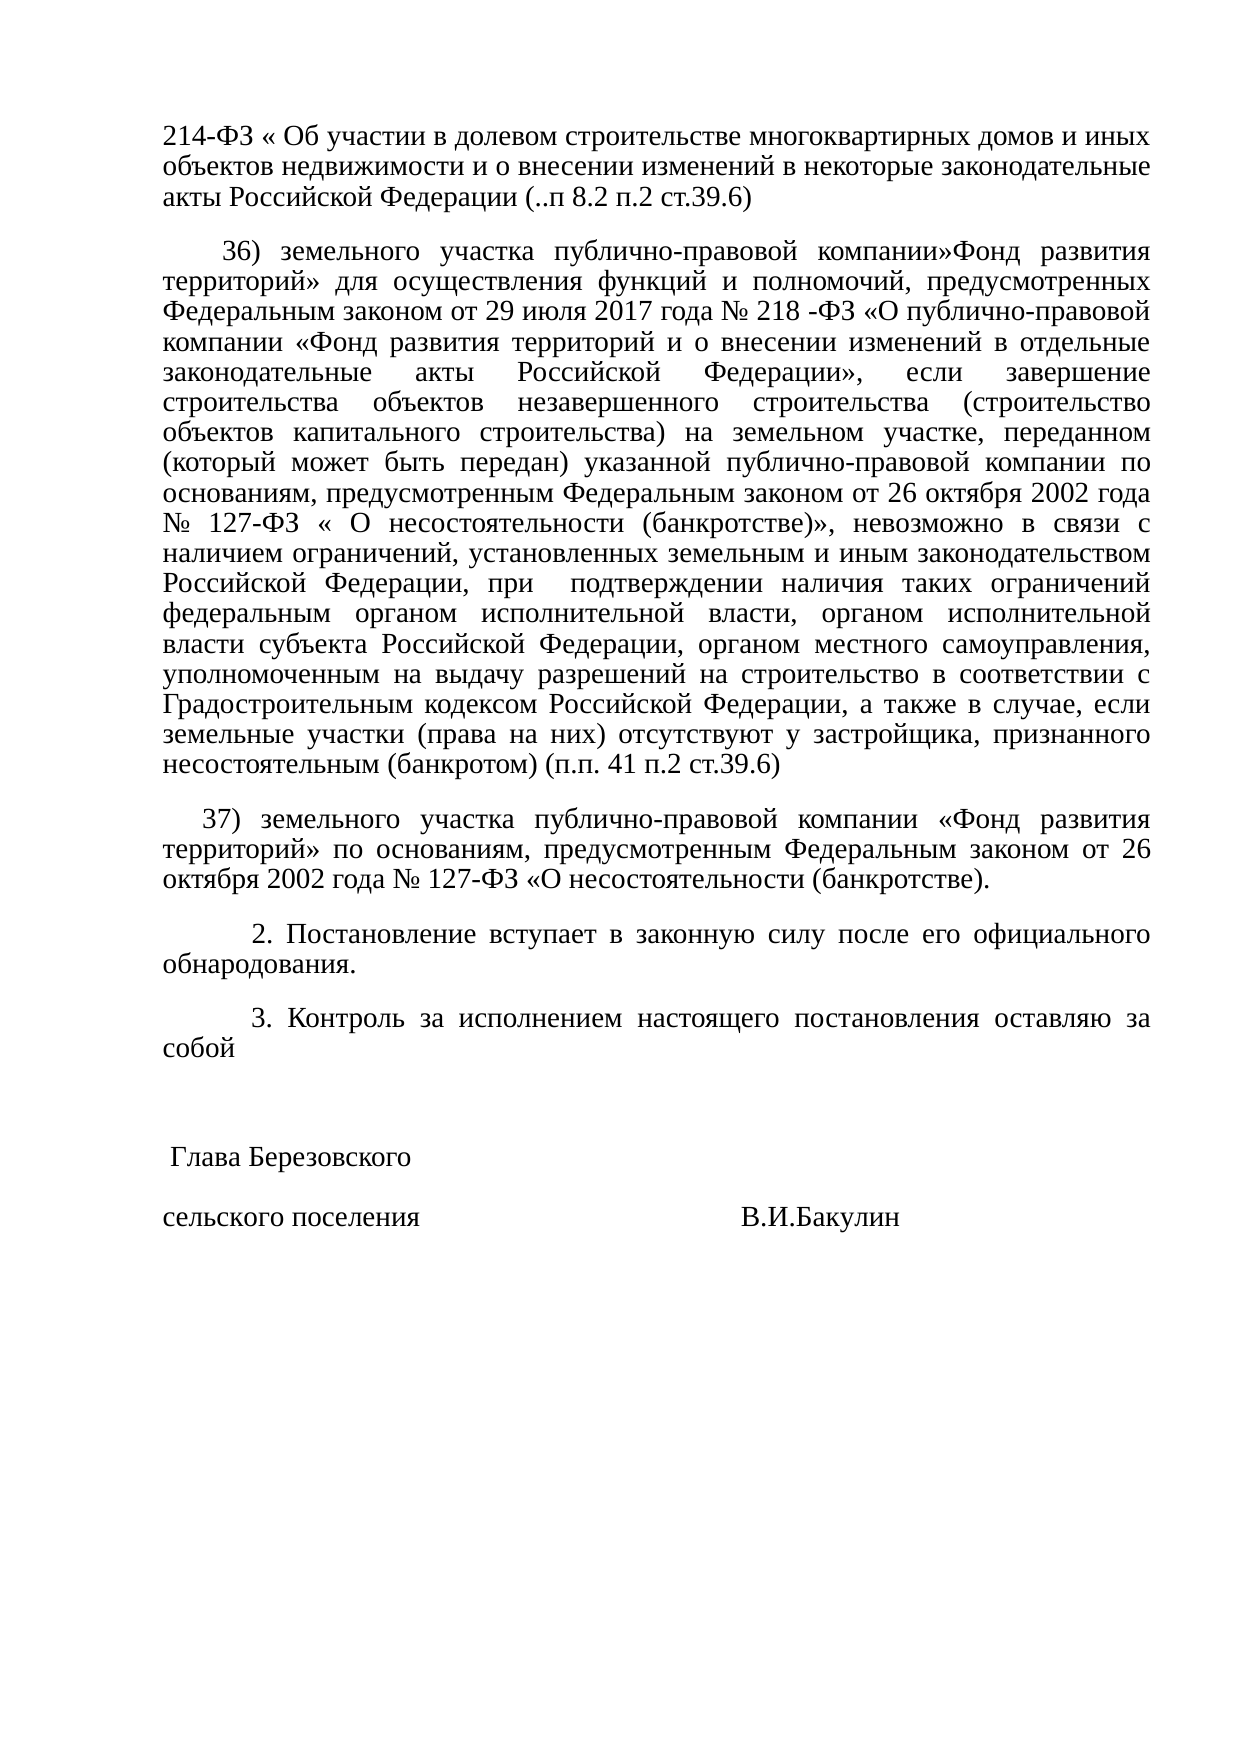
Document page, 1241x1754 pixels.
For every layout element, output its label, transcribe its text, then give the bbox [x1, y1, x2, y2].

text 3. Контроль за исполнением настоящего постановления оставляю за собой [162, 1000, 1152, 1064]
list 36) земельного участка публично-правовой компании»Фонд развития территорий» для осуществления функций и полномочий, предусмотренных Федеральным законом от 29 июля 2017 года № 218 -ФЗ «О публично-правовой компании «Фонд развития территорий и о внесении изменений в отдельные законодательные акты Российской Федерации», если завершение строительства объектов незавершенного строительства (строительство объектов капитального строительства) на земельном участке, переданном (который может быть передан) указанной публично-правовой компании по основаниям, предусмотренным Федеральным законом от 26 октября 2002 года № 127-ФЗ « О несостоятельности (банкротстве)», невозможно в связи с наличием ограничений, установленных земельным и иным законодательством Российской Федерации, при подтверждении наличия таких ограничений федеральным органом исполнительной власти, органом исполнительной власти субъекта Российской Федерации, органом местного самоуправления, уполномоченным на выдачу разрешений на строительство в соответствии с Градостроительным кодексом Российской Федерации, а также в случае, если земельные участки (права на них) отсутствуют у застройщика, признанного несостоятельным (банкротом) (п.п. 41 п.2 ст.39.6) [162, 233, 1152, 780]
list 37) земельного участка публично-правовой компании «Фонд развития территорий» по основаниям, предусмотренным Федеральным законом от 26 октября 2002 года № 127-ФЗ «О несостоятельности (банкротстве). [162, 801, 1152, 895]
text Глава Березовского [162, 1139, 1152, 1173]
list 214-ФЗ « Об участии в долевом строительстве многоквартирных домов и иных объектов недвижимости и о внесении изменений в некоторые законодательные акты Российской Федерации (..п 8.2 п.2 ст.39.6) [162, 118, 1152, 212]
text 2. Постановление вступает в законную силу после его официального обнародования. [162, 916, 1152, 979]
text сельского поселения В.И.Бакулин [162, 1199, 1152, 1232]
